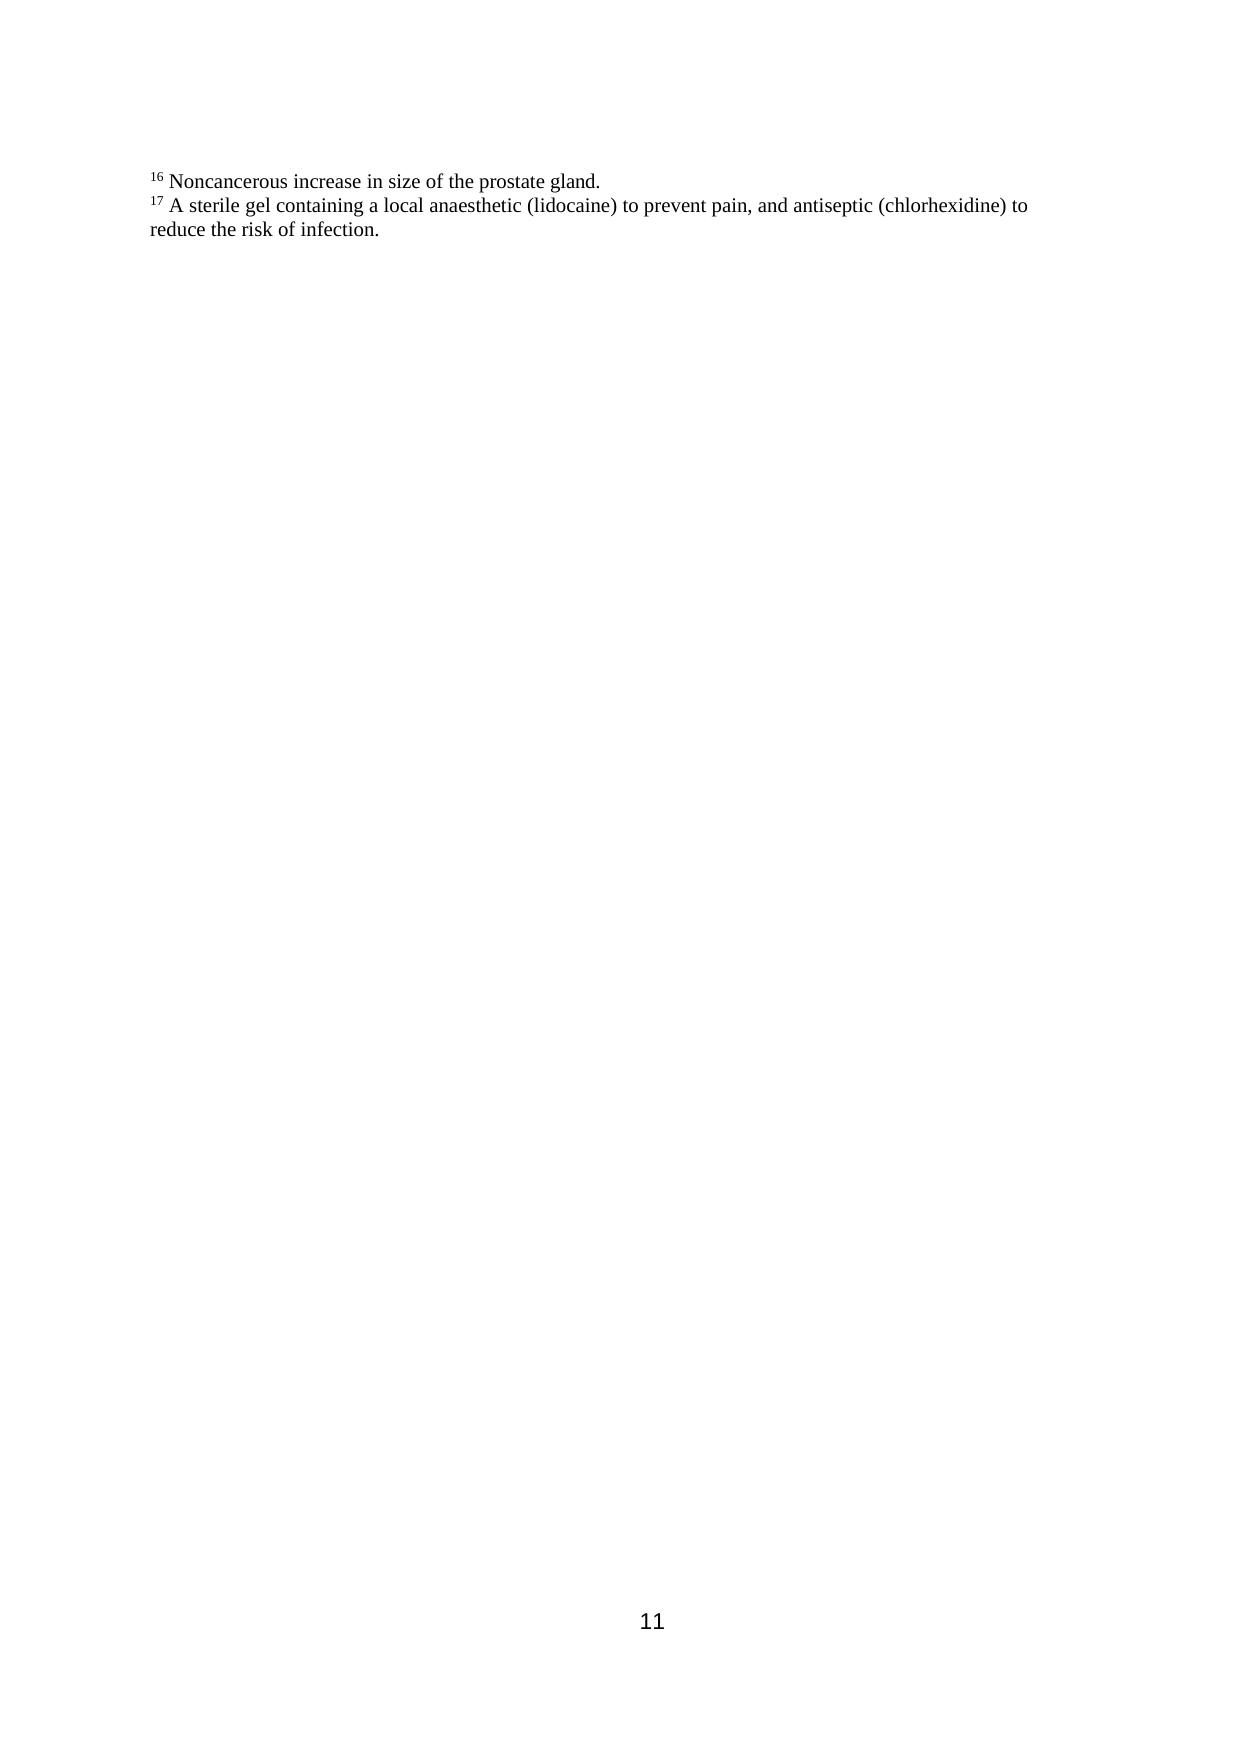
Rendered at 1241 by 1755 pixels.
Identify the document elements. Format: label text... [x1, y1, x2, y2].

text 17 A sterile gel containing a local anaesthetic (lidocaine) to prevent pain, and antiseptic (chlorhexidine) to reduce the risk of infection. [150, 193, 1082, 241]
text 16 Noncancerous increase in size of the prostate gland. [150, 169, 1082, 193]
